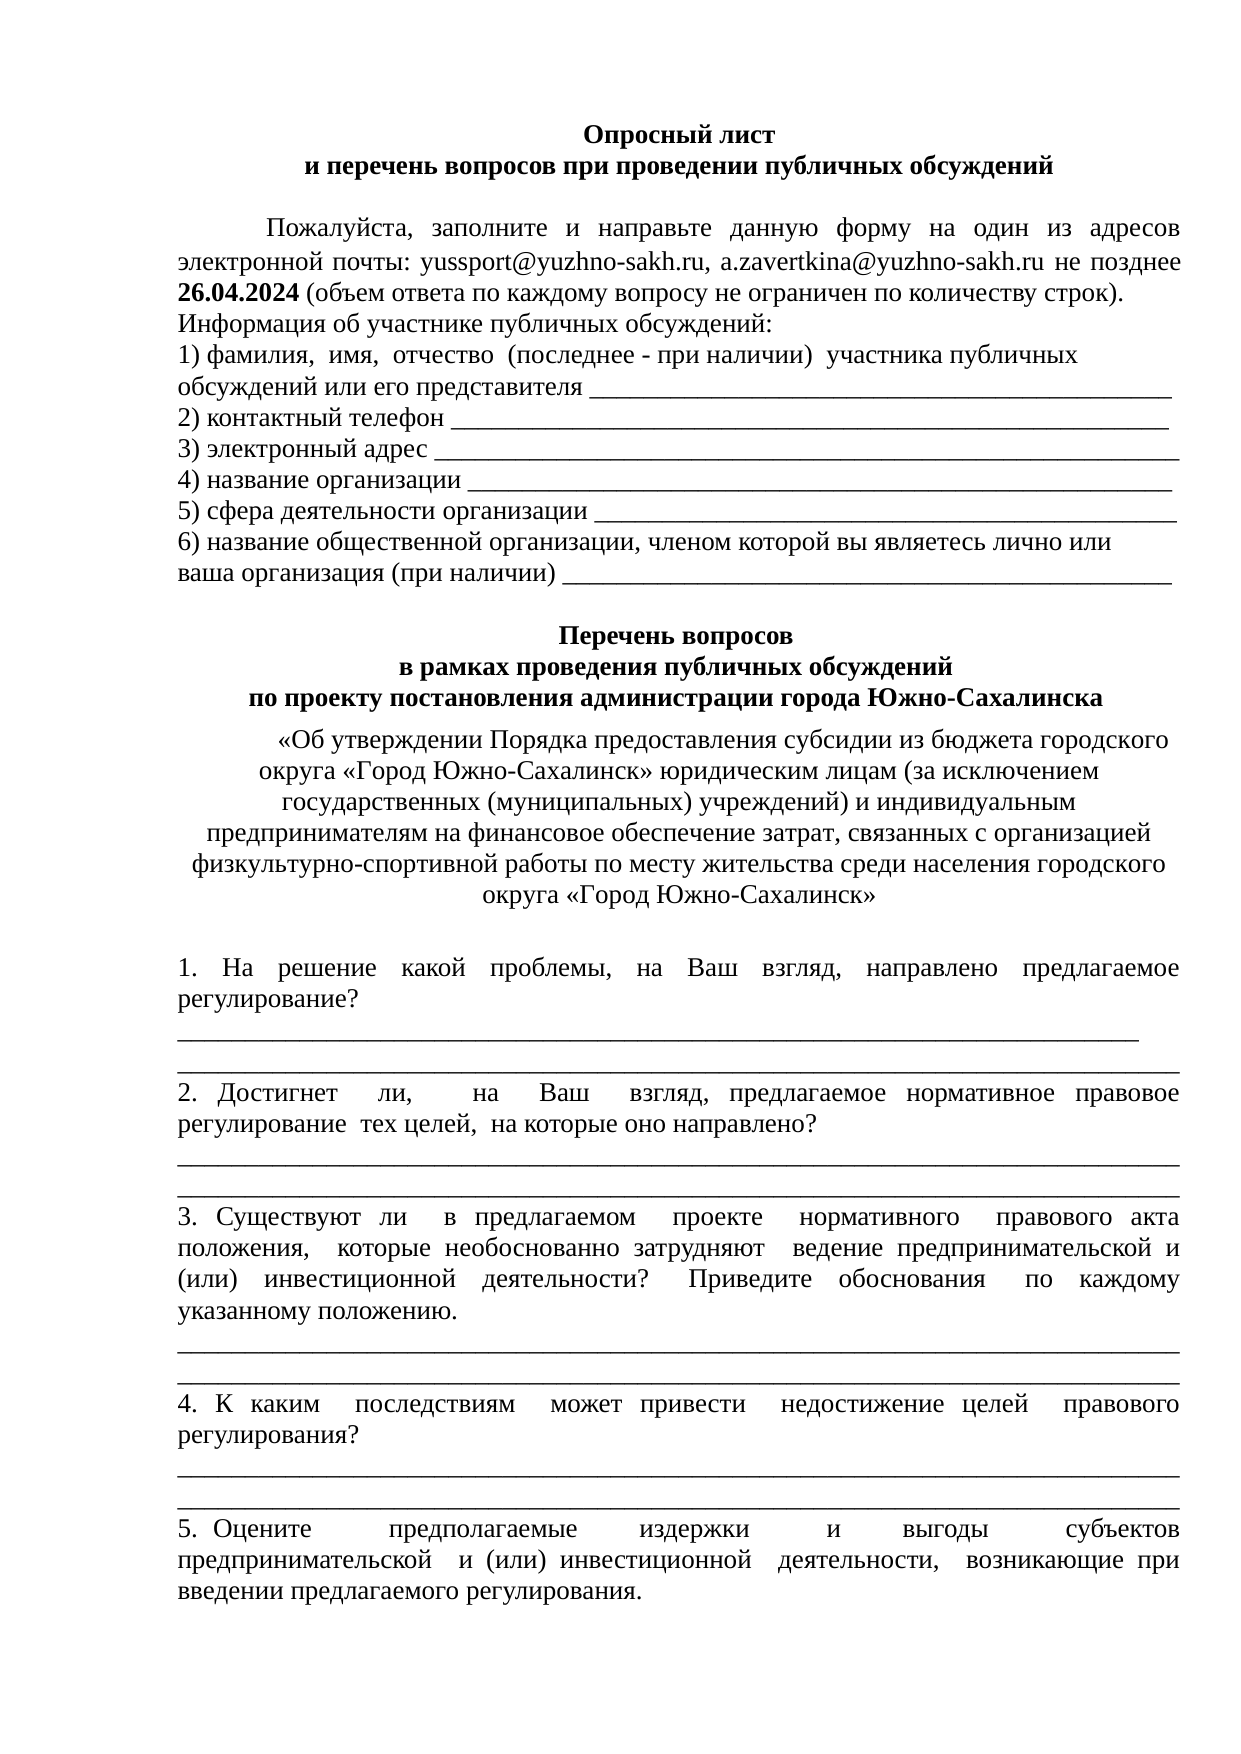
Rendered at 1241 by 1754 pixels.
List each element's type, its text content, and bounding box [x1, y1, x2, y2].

text __________________________________________________________________________ [177, 1325, 1181, 1356]
text обсуждений или его представителя ___________________________________________ [177, 370, 1181, 401]
text Перечень вопросов [177, 619, 1181, 650]
text 4. К каким последствиям может привести недостижение целей правового регулирования? [177, 1387, 1181, 1449]
text Пожалуйста, заполните и направьте данную форму на один из адресов электронной почты: yussport@yuzhno-sakh.ru, a.zavertkina@yuzhno-sakh.ru не позднее 26.04.2024 (объем ответа по каждому вопросу не ограничен по количеству строк). [177, 212, 1181, 307]
text 3) электронный адрес _______________________________________________________ [177, 432, 1181, 463]
text «Об утверждении Порядка предоставления субсидии из бюджета городского округа «Город Южно-Сахалинск» юридическим лицам (за исключением государственных (муниципальных) учреждений) и индивидуальным предпринимателям на финансовое обеспечение затрат, связанных с организацией физкультурно-спортивной работы по месту жительства среди населения городского округа «Город Южно-Сахалинск» [177, 723, 1181, 909]
text ваша организация (при наличии) _____________________________________________ [177, 557, 1181, 588]
text 5) сфера деятельности организации ___________________________________________ [177, 494, 1181, 525]
text __________________________________________________________________________ [177, 1449, 1181, 1481]
text по проекту постановления администрации города Южно-Сахалинска [177, 681, 1181, 712]
text __________________________________________________________________________ [177, 1169, 1181, 1200]
text 6) название общественной организации, членом которой вы являетесь лично или [177, 525, 1181, 557]
text в рамках проведения публичных обсуждений [177, 650, 1181, 681]
text __________________________________________________________________________ [177, 1138, 1181, 1169]
text 1) фамилия, имя, отчество (последнее - при наличии) участника публичных [177, 338, 1181, 370]
text 5. Оцените предполагаемые издержки и выгоды субъектов предпринимательской и (или) инвестиционной деятельности, возникающие при введении предлагаемого регулирования. [177, 1512, 1181, 1605]
text __________________________________________________________________________ [177, 1356, 1181, 1387]
text Информация об участнике публичных обсуждений: [177, 307, 1181, 338]
text 4) название организации ____________________________________________________ [177, 463, 1181, 494]
text и перечень вопросов при проведении публичных обсуждений [177, 149, 1181, 180]
text 3. Существуют ли в предлагаемом проекте нормативного правового акта положения, которые необоснованно затрудняют ведение предпринимательской и (или) инвестиционной деятельности? Приведите обоснования по каждому указанному положению. [177, 1200, 1181, 1325]
text __________________________________________________________________________ [177, 1044, 1181, 1076]
text __________________________________________________________________________ [177, 1481, 1181, 1512]
text 2. Достигнет ли, на Ваш взгляд, предлагаемое нормативное правовое регулирование тех целей, на которые оно направлено? [177, 1076, 1181, 1138]
text 2) контактный телефон _____________________________________________________ [177, 401, 1181, 432]
text 1. На решение какой проблемы, на Ваш взгляд, направлено предлагаемое регулирование? _______________________________________________________________________ [177, 951, 1181, 1044]
text Опросный лист [177, 118, 1181, 149]
